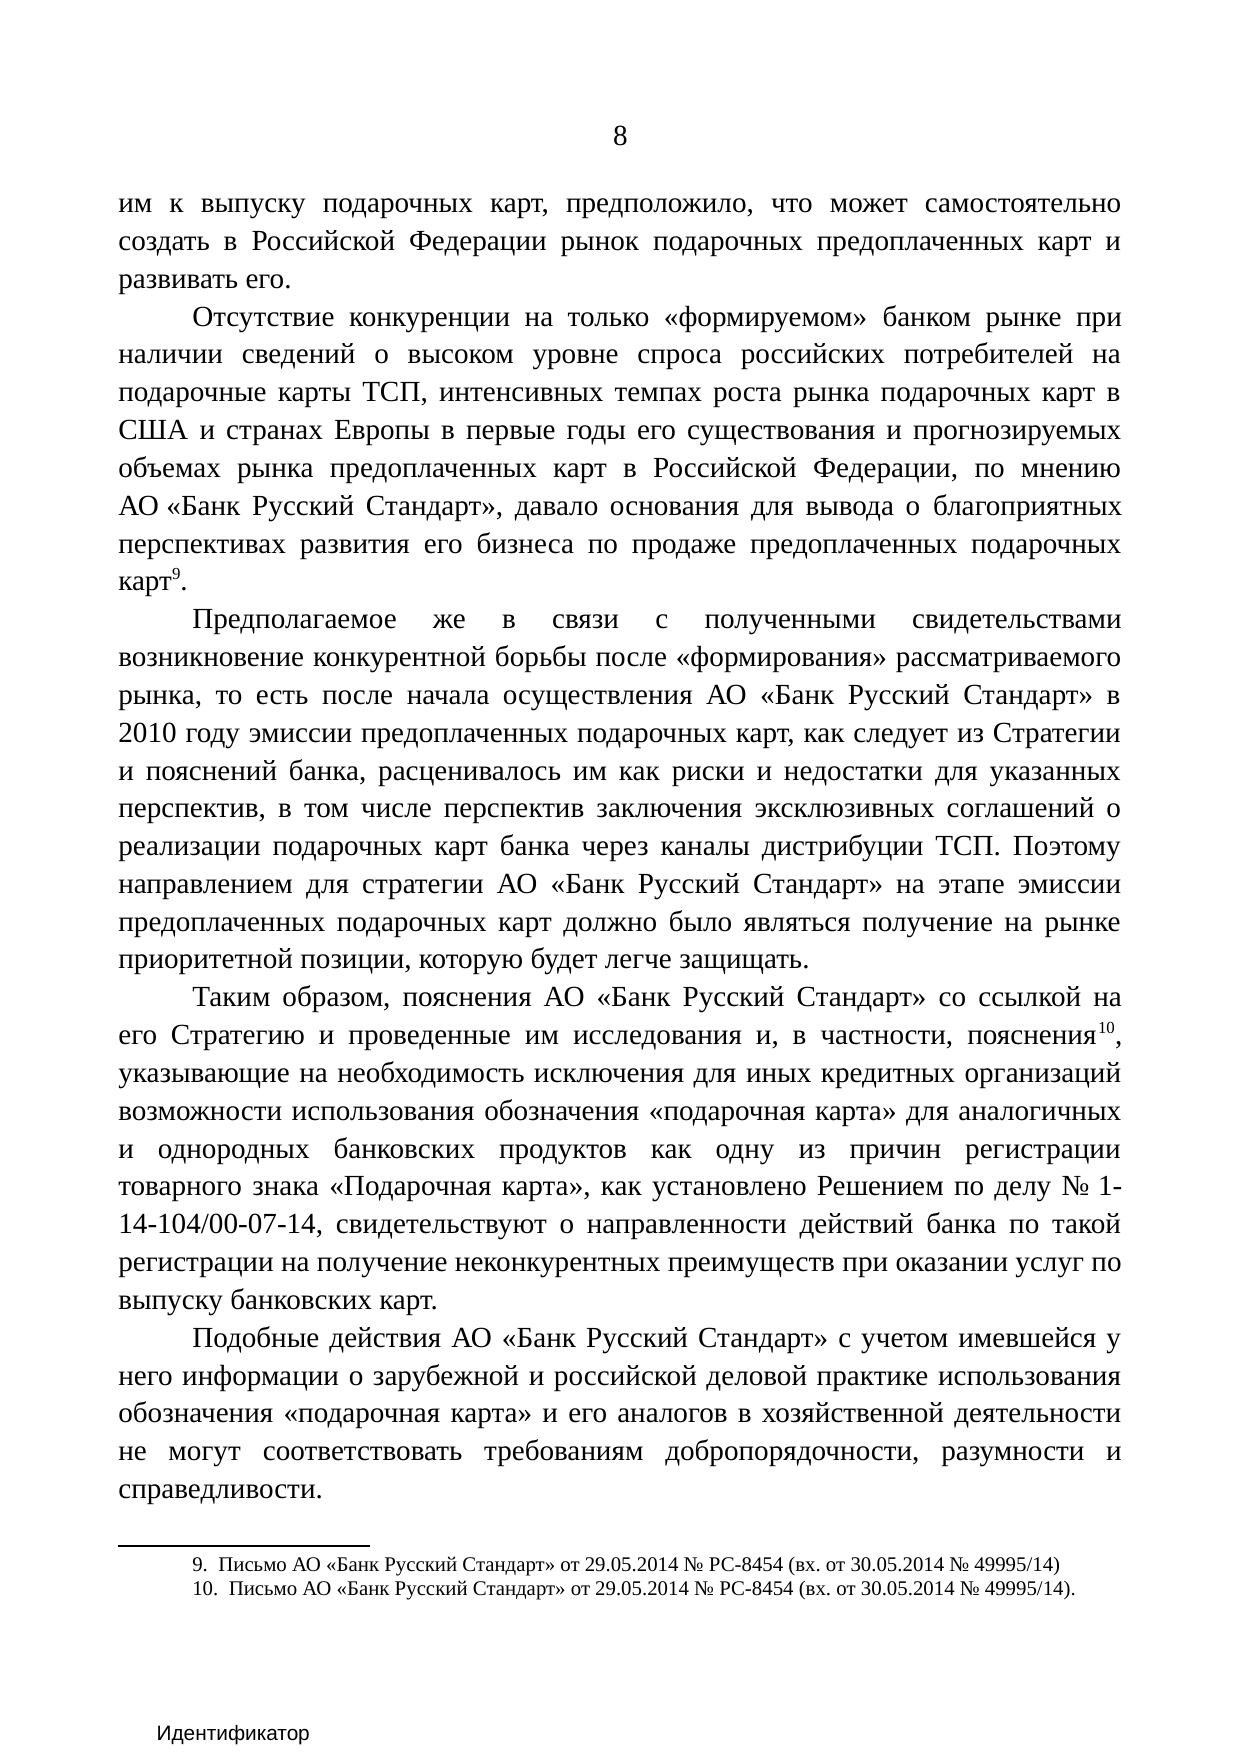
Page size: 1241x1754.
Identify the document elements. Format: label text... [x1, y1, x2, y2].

text . Письмо АО «Банк Русский Стандарт» от 29.05.2014 № РС-8454 (вх. от 30.05.2014 № 49995/14). [118, 1576, 1122, 1600]
text Отсутствие конкуренции на только «формируемом» банком рынке при наличии сведений о высоком уровне спроса российских потребителей на подарочные карты ТСП, интенсивных темпах роста рынка подарочных карт в США и странах Европы в первые годы его существования и прогнозируемых объемах рынка предоплаченных карт в Российской Федерации, по мнению АО «Банк Русский Стандарт», давало основания для вывода о благоприятных перспективах развития его бизнеса по продаже предоплаченных подарочных карт. [118, 294, 1122, 597]
text Подобные действия АО «Банк Русский Стандарт» с учетом имевшейся у него информации о зарубежной и российской деловой практике использования обозначения «подарочная карта» и его аналогов в хозяйственной деятельности не могут соответствовать требованиям добропорядочности, разумности и справедливости. [118, 1316, 1122, 1504]
text . Письмо АО «Банк Русский Стандарт» от 29.05.2014 № РС-8454 (вх. от 30.05.2014 № 49995/14) [118, 1552, 1122, 1576]
text Таким образом, пояснения АО «Банк Русский Стандарт» со ссылкой на его Стратегию и проведенные им исследования и, в частности, пояснения, указывающие на необходимость исключения для иных кредитных организаций возможности использования обозначения «подарочная карта» для аналогичных и однородных банковских продуктов как одну из причин регистрации товарного знака «Подарочная карта», как установлено Решением по делу № 1-14-104/00-07-14, свидетельствуют о направленности действий банка по такой регистрации на получение неконкурентных преимуществ при оказании услуг по выпуску банковских карт. [118, 975, 1122, 1316]
text Предполагаемое же в связи с полученными свидетельствами возникновение конкурентной борьбы после «формирования» рассматриваемого рынка, то есть после начала осуществления АО «Банк Русский Стандарт» в 2010 году эмиссии предоплаченных подарочных карт, как следует из Стратегии и пояснений банка, расценивалось им как риски и недостатки для указанных перспектив, в том числе перспектив заключения эксклюзивных соглашений о реализации подарочных карт банка через каналы дистрибуции ТСП. Поэтому направлением для стратегии АО «Банк Русский Стандарт» на этапе эмиссии предоплаченных подарочных карт должно было являться получение на рынке приоритетной позиции, которую будет легче защищать. [118, 597, 1122, 975]
text им к выпуску подарочных карт, предположило, что может самостоятельно создать в Российской Федерации рынок подарочных предоплаченных карт и развивать его. [118, 181, 1122, 294]
